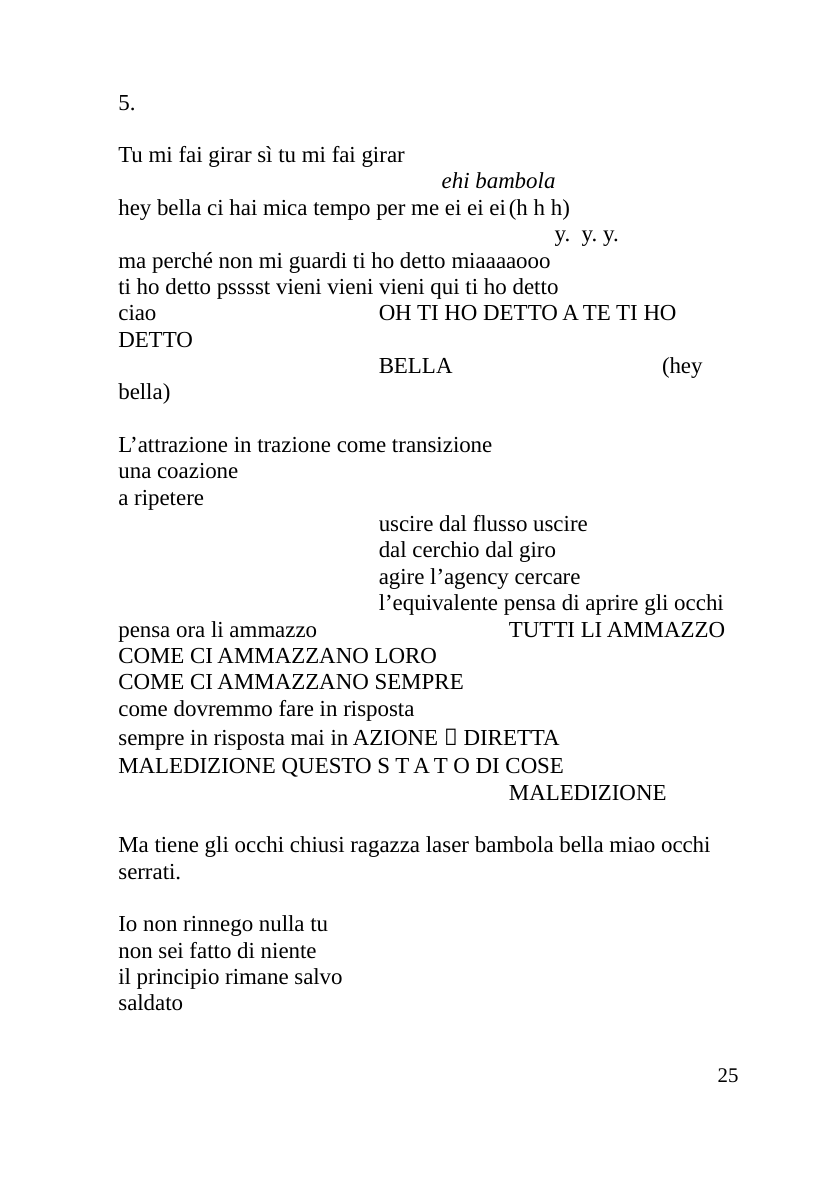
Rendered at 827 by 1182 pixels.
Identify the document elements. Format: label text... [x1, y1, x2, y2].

text a ripetere [118, 484, 738, 510]
text COME CI AMMAZZANO LORO [118, 642, 738, 668]
text MALEDIZIONE QUESTO S T A T O DI COSE MALEDIZIONE [118, 752, 738, 805]
text non sei fatto di niente [118, 937, 738, 963]
text COME CI AMMAZZANO SEMPRE [118, 668, 738, 695]
text ciao OH TI HO DETTO A TE TI HO DETTO [118, 299, 738, 352]
text Io non rinnego nulla tu [118, 910, 738, 937]
text ti ho detto psssst vieni vieni vieni qui ti ho detto [118, 273, 738, 299]
text hey bella ci hai mica tempo per me ei ei ei (h h h) [118, 194, 738, 220]
text sempre in risposta mai in AZIONE  DIRETTA [118, 721, 738, 752]
text il principio rimane salvo [118, 963, 738, 989]
text uscire dal flusso uscire [118, 510, 738, 537]
text come dovremmo fare in risposta [118, 695, 738, 721]
text ma perché non mi guardi ti ho detto miaaaaooo [118, 247, 738, 273]
text agire l’agency cercare [118, 563, 738, 589]
text Ma tiene gli occhi chiusi ragazza laser bambola bella miao occhi serrati. [118, 831, 738, 884]
text BELLA (hey bella) [118, 352, 738, 405]
text saldato [118, 989, 738, 1016]
text pensa ora li ammazzo TUTTI LI AMMAZZO [118, 616, 738, 642]
text y. y. y. [118, 220, 738, 247]
text dal cerchio dal giro [118, 537, 738, 563]
text 5. [118, 88, 738, 115]
text Tu mi fai girar sì tu mi fai girar [118, 141, 738, 168]
text ehi bambola [118, 168, 738, 194]
text una coazione [118, 457, 738, 484]
text L’attrazione in trazione come transizione [118, 431, 738, 457]
text l’equivalente pensa di aprire gli occhi [118, 589, 738, 616]
